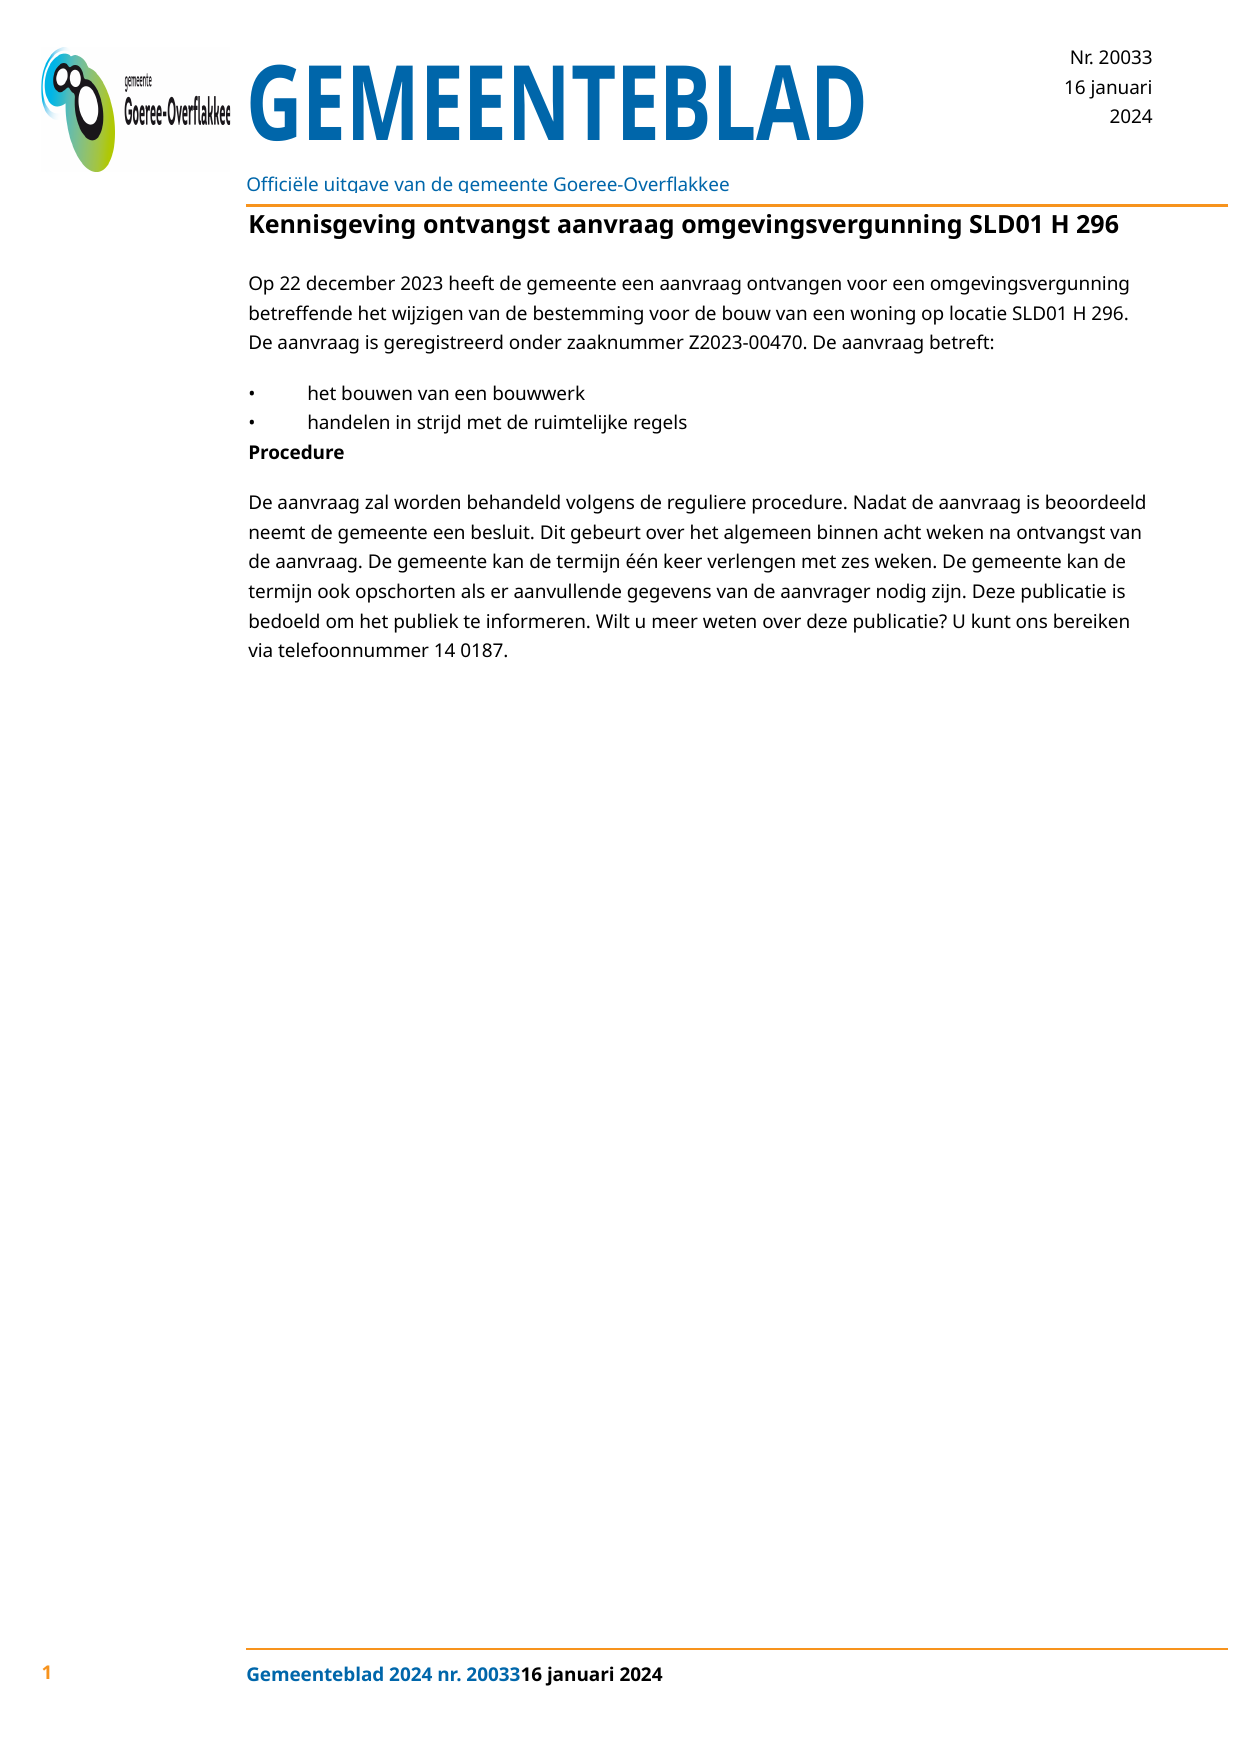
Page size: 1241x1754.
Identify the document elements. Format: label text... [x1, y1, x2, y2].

text Procedure [248, 439, 1152, 465]
picture [41, 47, 231, 172]
text Op 22 december 2023 heeft de gemeente een aanvraag ontvangen voor een omgevingsvergunning betreffende het wijzigen van de bestemming voor de bouw van een woning op locatie SLD01 H 296. De aanvraag is geregistreerd onder zaaknummer Z2023-00470. De aanvraag betreft: [248, 270, 1152, 355]
list handelen in strijd met de ruimtelijke regels [248, 409, 1152, 435]
text De aanvraag zal worden behandeld volgens de reguliere procedure. Nadat de aanvraag is beoordeeld neemt de gemeente een besluit. Dit gebeurt over het algemeen binnen acht weken na ontvangst van de aanvraag. De gemeente kan de termijn één keer verlengen met zes weken. De gemeente kan de termijn ook opschorten als er aanvullende gegevens van de aanvrager nodig zijn. Deze publicatie is bedoeld om het publiek te informeren. Wilt u meer weten over deze publicatie? U kunt ons bereiken via telefoonnummer 14 0187. [248, 489, 1152, 663]
list het bouwen van een bouwwerk [248, 380, 1152, 406]
text Kennisgeving ontvangst aanvraag omgevingsvergunning SLD01 H 296 [248, 207, 1152, 241]
